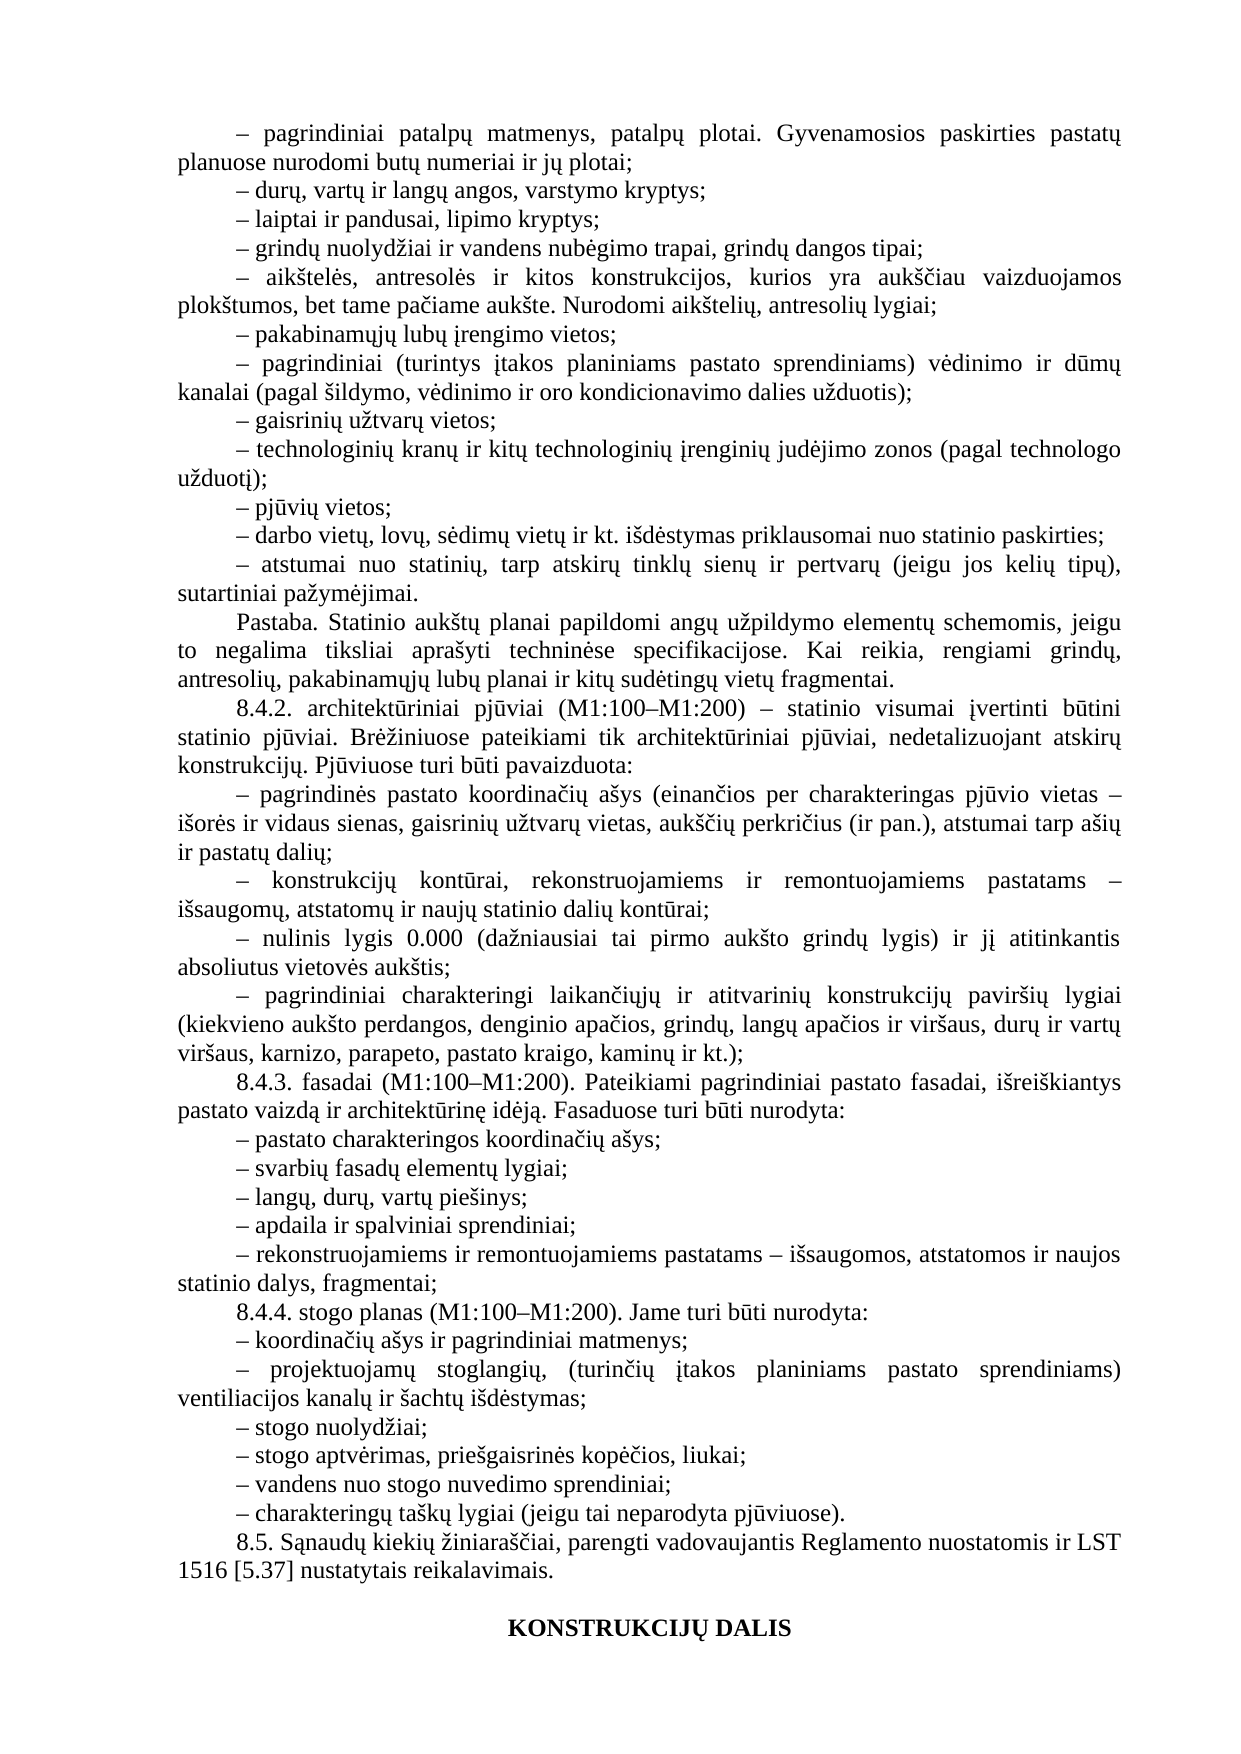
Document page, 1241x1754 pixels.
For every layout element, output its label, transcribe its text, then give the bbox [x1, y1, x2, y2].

text – stogo nuolydžiai; [177, 1412, 1122, 1441]
text – svarbių fasadų elementų lygiai; [177, 1153, 1122, 1182]
text – pastato charakteringos koordinačių ašys; [177, 1124, 1122, 1153]
text – rekonstruojamiems ir remontuojamiems pastatams – išsaugomos, atstatomos ir naujos statinio dalys, fragmentai; [177, 1239, 1122, 1297]
text – pakabinamųjų lubų įrengimo vietos; [177, 319, 1122, 348]
text – pagrindiniai patalpų matmenys, patalpų plotai. Gyvenamosios paskirties pastatų planuose nurodomi butų numeriai ir jų plotai; [177, 118, 1122, 176]
text 8.4.4. stogo planas (M1:100–M1:200). Jame turi būti nurodyta: [177, 1297, 1122, 1326]
text Pastaba. Statinio aukštų planai papildomi angų užpildymo elementų schemomis, jeigu to negalima tiksliai aprašyti techninėse specifikacijose. Kai reikia, rengiami grindų, antresolių, pakabinamųjų lubų planai ir kitų sudėtingų vietų fragmentai. [177, 607, 1122, 693]
text – gaisrinių užtvarų vietos; [177, 406, 1122, 434]
text – durų, vartų ir langų angos, varstymo kryptys; [177, 176, 1122, 204]
text – darbo vietų, lovų, sėdimų vietų ir kt. išdėstymas priklausomai nuo statinio paskirties; [177, 521, 1122, 549]
text 8.4.2. architektūriniai pjūviai (M1:100–M1:200) – statinio visumai įvertinti būtini statinio pjūviai. Brėžiniuose pateikiami tik architektūriniai pjūviai, nedetalizuojant atskirų konstrukcijų. Pjūviuose turi būti pavaizduota: [177, 693, 1122, 779]
text – konstrukcijų kontūrai, rekonstruojamiems ir remontuojamiems pastatams – išsaugomų, atstatomų ir naujų statinio dalių kontūrai; [177, 866, 1122, 923]
text KONSTRUKCIJŲ DALIS [177, 1613, 1122, 1642]
text – pjūvių vietos; [177, 492, 1122, 521]
text – atstumai nuo statinių, tarp atskirų tinklų sienų ir pertvarų (jeigu jos kelių tipų), sutartiniai pažymėjimai. [177, 549, 1122, 607]
text – koordinačių ašys ir pagrindiniai matmenys; [177, 1326, 1122, 1354]
text – apdaila ir spalviniai sprendiniai; [177, 1211, 1122, 1239]
text – laiptai ir pandusai, lipimo kryptys; [177, 204, 1122, 233]
text – pagrindinės pastato koordinačių ašys (einančios per charakteringas pjūvio vietas – išorės ir vidaus sienas, gaisrinių užtvarų vietas, aukščių perkričius (ir pan.), atstumai tarp ašių ir pastatų dalių; [177, 779, 1122, 866]
text 8.5. Sąnaudų kiekių žiniaraščiai, parengti vadovaujantis Reglamento nuostatomis ir LST 1516 [5.37] nustatytais reikalavimais. [177, 1527, 1122, 1584]
text – nulinis lygis 0.000 (dažniausiai tai pirmo aukšto grindų lygis) ir jį atitinkantis absoliutus vietovės aukštis; [177, 923, 1122, 981]
text – charakteringų taškų lygiai (jeigu tai neparodyta pjūviuose). [177, 1498, 1122, 1527]
text – vandens nuo stogo nuvedimo sprendiniai; [177, 1469, 1122, 1498]
text 8.4.3. fasadai (M1:100–M1:200). Pateikiami pagrindiniai pastato fasadai, išreiškiantys pastato vaizdą ir architektūrinę idėją. Fasaduose turi būti nurodyta: [177, 1067, 1122, 1124]
text – projektuojamų stoglangių, (turinčių įtakos planiniams pastato sprendiniams) ventiliacijos kanalų ir šachtų išdėstymas; [177, 1354, 1122, 1412]
text – langų, durų, vartų piešinys; [177, 1182, 1122, 1211]
text – aikštelės, antresolės ir kitos konstrukcijos, kurios yra aukščiau vaizduojamos plokštumos, bet tame pačiame aukšte. Nurodomi aikštelių, antresolių lygiai; [177, 262, 1122, 319]
text – stogo aptvėrimas, priešgaisrinės kopėčios, liukai; [177, 1441, 1122, 1469]
text – pagrindiniai charakteringi laikančiųjų ir atitvarinių konstrukcijų paviršių lygiai (kiekvieno aukšto perdangos, denginio apačios, grindų, langų apačios ir viršaus, durų ir vartų viršaus, karnizo, parapeto, pastato kraigo, kaminų ir kt.); [177, 981, 1122, 1067]
text – pagrindiniai (turintys įtakos planiniams pastato sprendiniams) vėdinimo ir dūmų kanalai (pagal šildymo, vėdinimo ir oro kondicionavimo dalies užduotis); [177, 348, 1122, 406]
text – technologinių kranų ir kitų technologinių įrenginių judėjimo zonos (pagal technologo užduotį); [177, 434, 1122, 492]
text – grindų nuolydžiai ir vandens nubėgimo trapai, grindų dangos tipai; [177, 233, 1122, 262]
